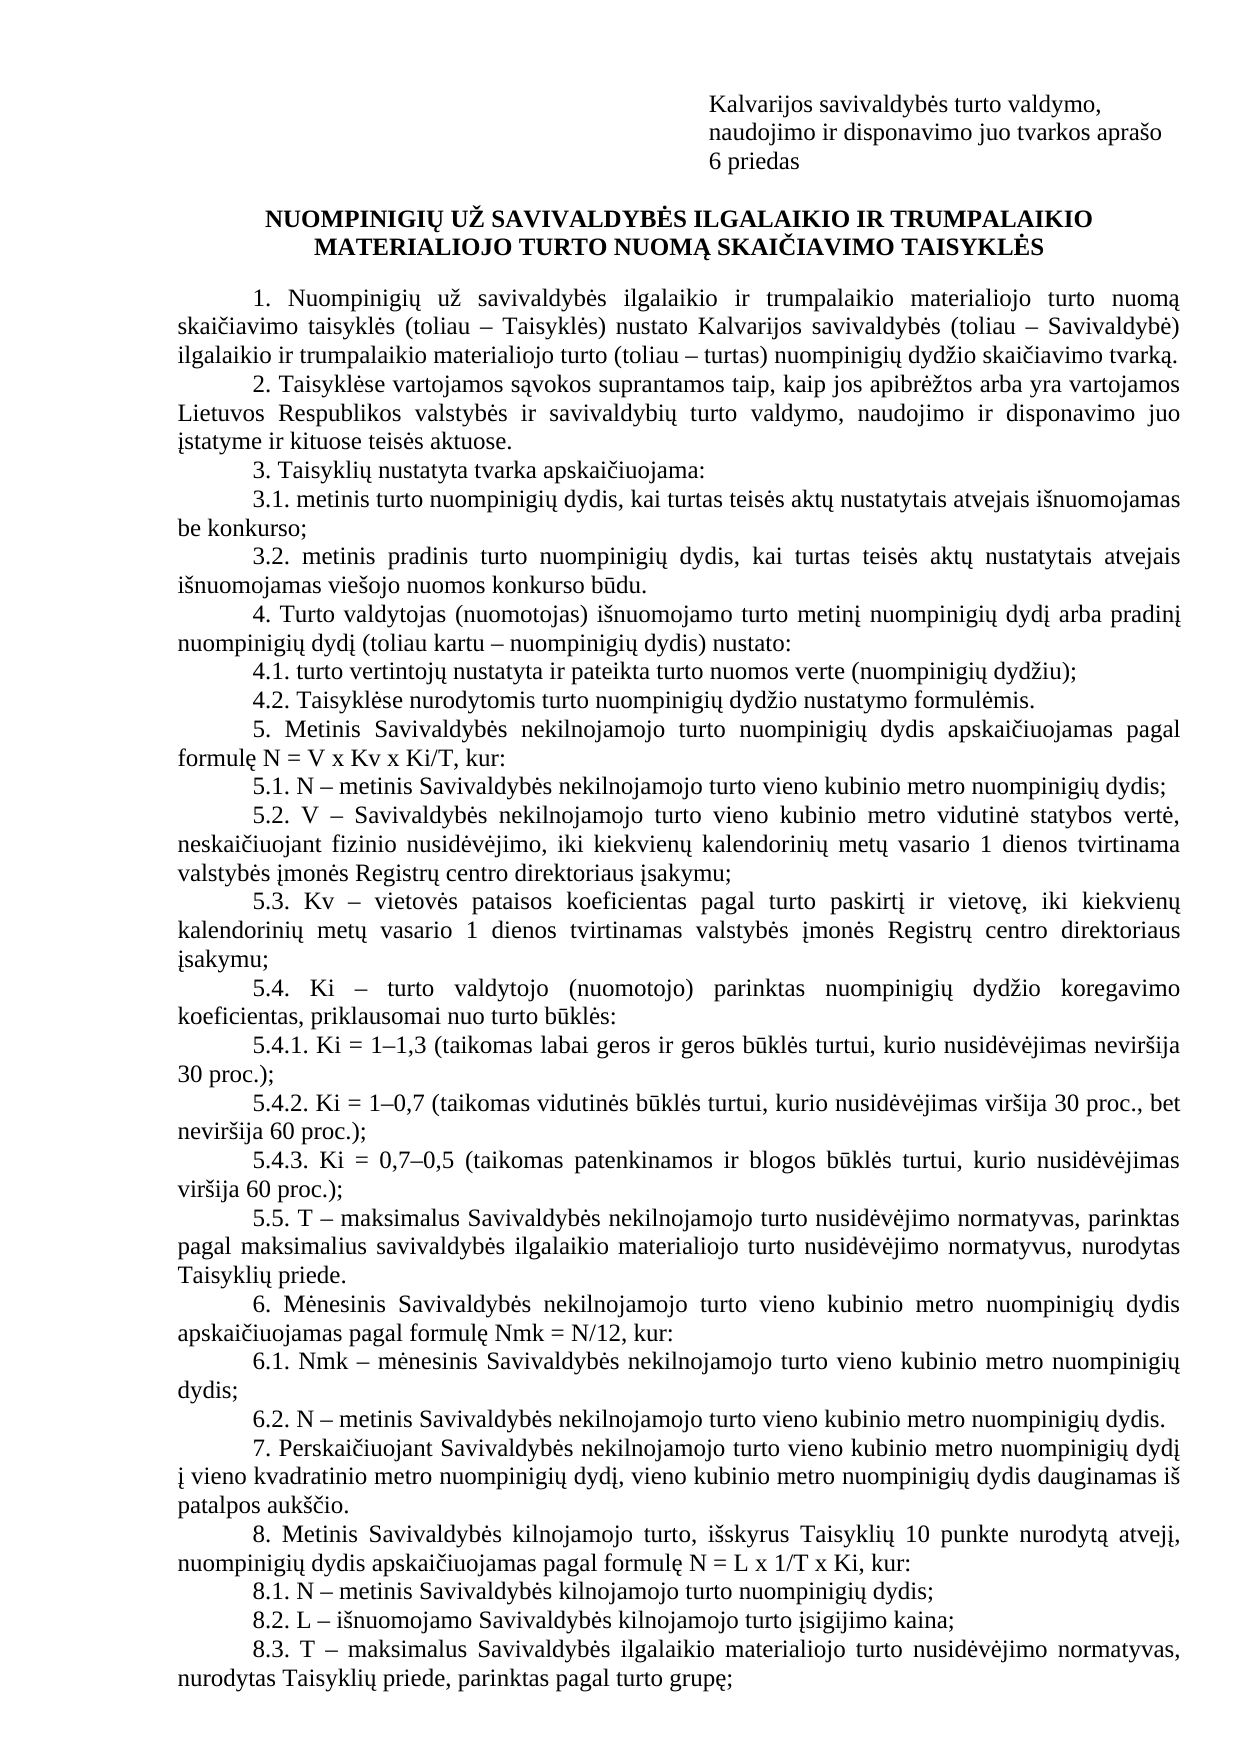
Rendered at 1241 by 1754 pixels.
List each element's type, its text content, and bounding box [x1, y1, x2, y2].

text 8.3. T – maksimalus Savivaldybės ilgalaikio materialiojo turto nusidėvėjimo normatyvas, nurodytas Taisyklių priede, parinktas pagal turto grupę; [177, 1634, 1181, 1691]
text 5.3. Kv – vietovės pataisos koeficientas pagal turto paskirtį ir vietovę, iki kiekvienų kalendorinių metų vasario 1 dienos tvirtinamas valstybės įmonės Registrų centro direktoriaus įsakymu; [177, 886, 1181, 973]
text 5. Metinis Savivaldybės nekilnojamojo turto nuompinigių dydis apskaičiuojamas pagal formulę N = V x Kv x Ki/T, kur: [177, 714, 1181, 771]
text 8.2. L – išnuomojamo Savivaldybės kilnojamojo turto įsigijimo kaina; [177, 1605, 1181, 1634]
text 3. Taisyklių nustatyta tvarka apskaičiuojama: [177, 455, 1181, 484]
text 4.2. Taisyklėse nurodytomis turto nuompinigių dydžio nustatymo formulėmis. [177, 685, 1181, 714]
text 1. Nuompinigių už savivaldybės ilgalaikio ir trumpalaikio materialiojo turto nuomą skaičiavimo taisyklės (toliau – Taisyklės) nustato Kalvarijos savivaldybės (toliau – Savivaldybė) ilgalaikio ir trumpalaikio materialiojo turto (toliau – turtas) nuompinigių dydžio skaičiavimo tvarką. [177, 283, 1181, 369]
text 5.4.3. Ki = 0,7–0,5 (taikomas patenkinamos ir blogos būklės turtui, kurio nusidėvėjimas viršija 60 proc.); [177, 1145, 1181, 1203]
text 5.4. Ki – turto valdytojo (nuomotojo) parinktas nuompinigių dydžio koregavimo koeficientas, priklausomai nuo turto būklės: [177, 973, 1181, 1030]
text 4.1. turto vertintojų nustatyta ir pateikta turto nuomos verte (nuompinigių dydžiu); [177, 656, 1181, 685]
text 4. Turto valdytojas (nuomotojas) išnuomojamo turto metinį nuompinigių dydį arba pradinį nuompinigių dydį (toliau kartu – nuompinigių dydis) nustato: [177, 599, 1181, 656]
text 6.1. Nmk – mėnesinis Savivaldybės nekilnojamojo turto vieno kubinio metro nuompinigių dydis; [177, 1346, 1181, 1404]
text NUOMPINIGIŲ UŽ SAVIVALDYBĖS ILGALAIKIO IR TRUMPALAIKIO MATERIALIOJO TURTO NUOMĄ SKAIČIAVIMO TAISYKLĖS [177, 204, 1181, 261]
text 5.1. N – metinis Savivaldybės nekilnojamojo turto vieno kubinio metro nuompinigių dydis; [177, 771, 1181, 800]
text 5.4.2. Ki = 1–0,7 (taikomas vidutinės būklės turtui, kurio nusidėvėjimas viršija 30 proc., bet neviršija 60 proc.); [177, 1088, 1181, 1145]
text naudojimo ir disponavimo juo tvarkos aprašo [709, 117, 1181, 146]
text 5.4.1. Ki = 1–1,3 (taikomas labai geros ir geros būklės turtui, kurio nusidėvėjimas neviršija 30 proc.); [177, 1030, 1181, 1088]
text 5.5. T – maksimalus Savivaldybės nekilnojamojo turto nusidėvėjimo normatyvas, parinktas pagal maksimalius savivaldybės ilgalaikio materialiojo turto nusidėvėjimo normatyvus, nurodytas Taisyklių priede. [177, 1203, 1181, 1289]
text 6 priedas [709, 146, 1181, 175]
text 7. Perskaičiuojant Savivaldybės nekilnojamojo turto vieno kubinio metro nuompinigių dydį į vieno kvadratinio metro nuompinigių dydį, vieno kubinio metro nuompinigių dydis dauginamas iš patalpos aukščio. [177, 1433, 1181, 1519]
text 3.2. metinis pradinis turto nuompinigių dydis, kai turtas teisės aktų nustatytais atvejais išnuomojamas viešojo nuomos konkurso būdu. [177, 541, 1181, 599]
text 6. Mėnesinis Savivaldybės nekilnojamojo turto vieno kubinio metro nuompinigių dydis apskaičiuojamas pagal formulę Nmk = N/12, kur: [177, 1289, 1181, 1346]
text 8. Metinis Savivaldybės kilnojamojo turto, išskyrus Taisyklių 10 punkte nurodytą atvejį, nuompinigių dydis apskaičiuojamas pagal formulę N = L x 1/T x Ki, kur: [177, 1519, 1181, 1576]
text 8.1. N – metinis Savivaldybės kilnojamojo turto nuompinigių dydis; [177, 1576, 1181, 1605]
text 5.2. V – Savivaldybės nekilnojamojo turto vieno kubinio metro vidutinė statybos vertė, neskaičiuojant fizinio nusidėvėjimo, iki kiekvienų kalendorinių metų vasario 1 dienos tvirtinama valstybės įmonės Registrų centro direktoriaus įsakymu; [177, 800, 1181, 886]
text 6.2. N – metinis Savivaldybės nekilnojamojo turto vieno kubinio metro nuompinigių dydis. [177, 1404, 1181, 1433]
text 2. Taisyklėse vartojamos sąvokos suprantamos taip, kaip jos apibrėžtos arba yra vartojamos Lietuvos Respublikos valstybės ir savivaldybių turto valdymo, naudojimo ir disponavimo juo įstatyme ir kituose teisės aktuose. [177, 369, 1181, 455]
text Kalvarijos savivaldybės turto valdymo, [709, 89, 1181, 117]
text 3.1. metinis turto nuompinigių dydis, kai turtas teisės aktų nustatytais atvejais išnuomojamas be konkurso; [177, 484, 1181, 541]
